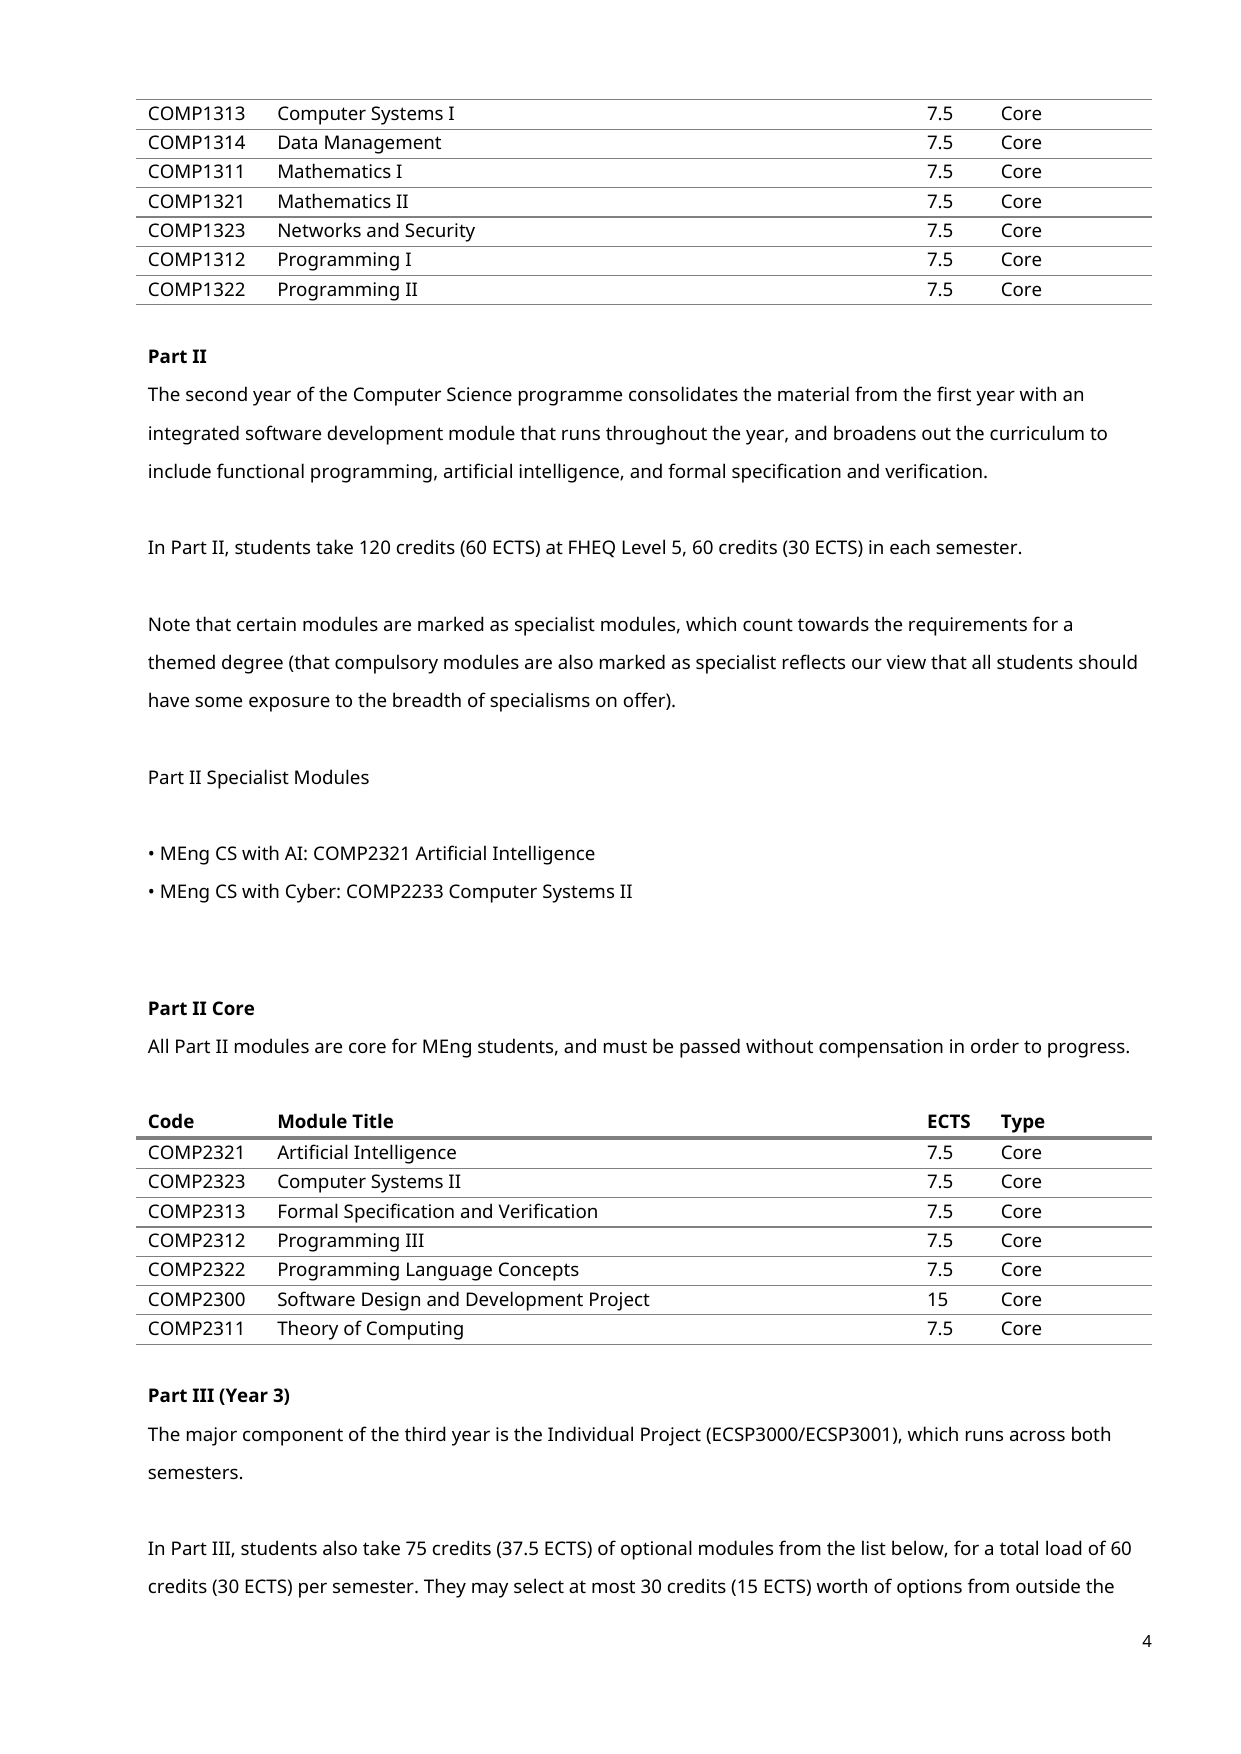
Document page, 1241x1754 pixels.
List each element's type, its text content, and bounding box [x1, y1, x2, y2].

table_cell 7.5 [916, 276, 989, 304]
table_cell Core [989, 130, 1152, 158]
table_cell COMP2313 [136, 1198, 266, 1226]
table_cell 7.5 [916, 247, 989, 275]
table_cell Artificial Intelligence [266, 1140, 916, 1168]
table_cell Code [136, 1108, 266, 1136]
table_cell Core [989, 1140, 1152, 1168]
table_cell Programming II [266, 276, 916, 304]
table_cell Core [989, 1315, 1152, 1343]
table_cell Programming Language Concepts [266, 1257, 916, 1285]
table_cell 7.5 [916, 218, 989, 246]
table_cell Core [989, 1198, 1152, 1226]
table_cell 15 [916, 1286, 989, 1314]
table_cell COMP1311 [136, 159, 266, 187]
table_cell Data Management [266, 130, 916, 158]
table_cell COMP1314 [136, 130, 266, 158]
table_cell Core [989, 1257, 1152, 1285]
table_cell Mathematics I [266, 159, 916, 187]
table_cell Computer Systems II [266, 1169, 916, 1197]
table_cell Computer Systems I [266, 100, 916, 128]
table_cell 7.5 [916, 1169, 989, 1197]
table_cell COMP2321 [136, 1140, 266, 1168]
table_cell Theory of Computing [266, 1315, 916, 1343]
table_cell Core [989, 218, 1152, 246]
table_cell COMP2311 [136, 1315, 266, 1343]
table_cell Core [989, 247, 1152, 275]
table_cell Formal Specification and Verification [266, 1198, 916, 1226]
table_cell Core [989, 188, 1152, 216]
table_cell Core [989, 276, 1152, 304]
table_cell COMP2323 [136, 1169, 266, 1197]
table_cell 7.5 [916, 188, 989, 216]
table_cell Software Design and Development Project [266, 1286, 916, 1314]
table_cell Part II The second year of the Computer Science programme consolidates the material from the first year with an integrated software development module that runs throughout the year, and broadens out the curriculum to include functional programming, artificial intelligence, and formal specification and verification. In Part II, students take 120 credits (60 ECTS) at FHEQ Level 5, 60 credits (30 ECTS) in each semester. Note that certain modules are marked as specialist modules, which count towards the requirements for a themed degree (that compulsory modules are also marked as specialist reflects our view that all students should have some exposure to the breadth of specialisms on offer). Part II Specialist Modules • MEng CS with AI: COMP2321 Artificial Intelligence • MEng CS with Cyber: COMP2233 Computer Systems II [136, 305, 1152, 957]
table_cell Core [989, 1228, 1152, 1256]
table_cell COMP2300 [136, 1286, 266, 1314]
table_cell Programming I [266, 247, 916, 275]
table_cell 7.5 [916, 1228, 989, 1256]
table_cell COMP2312 [136, 1228, 266, 1256]
table_cell 7.5 [916, 1257, 989, 1285]
table_cell Mathematics II [266, 188, 916, 216]
table_cell COMP1312 [136, 247, 266, 275]
table_cell 7.5 [916, 159, 989, 187]
table_cell Core [989, 159, 1152, 187]
table_cell 7.5 [916, 100, 989, 128]
table_cell COMP1322 [136, 276, 266, 304]
table_cell Networks and Security [266, 218, 916, 246]
table_cell 7.5 [916, 1140, 989, 1168]
table_cell COMP2322 [136, 1257, 266, 1285]
table_cell 7.5 [916, 130, 989, 158]
table_cell Type [989, 1108, 1152, 1136]
table_cell COMP1321 [136, 188, 266, 216]
table_cell Part II Core All Part II modules are core for MEng students, and must be passed without compensation in order to progress. [136, 957, 1152, 1108]
table_cell Programming III [266, 1228, 916, 1256]
table_cell Part III (Year 3) The major component of the third year is the Individual Project (ECSP3000/ECSP3001), which runs across both semesters. In Part III, students also take 75 credits (37.5 ECTS) of optional modules from the list below, for a total load of 60 credits (30 ECTS) per semester. They may select at most 30 credits (15 ECTS) worth of options from outside the [136, 1345, 1152, 1599]
table_cell ECTS [916, 1108, 989, 1136]
table_cell 7.5 [916, 1315, 989, 1343]
table_cell 7.5 [916, 1198, 989, 1226]
table_cell COMP1313 [136, 100, 266, 128]
table_cell Core [989, 100, 1152, 128]
table_cell COMP1323 [136, 218, 266, 246]
table_cell Core [989, 1286, 1152, 1314]
table_cell Module Title [266, 1108, 916, 1136]
table_cell Core [989, 1169, 1152, 1197]
